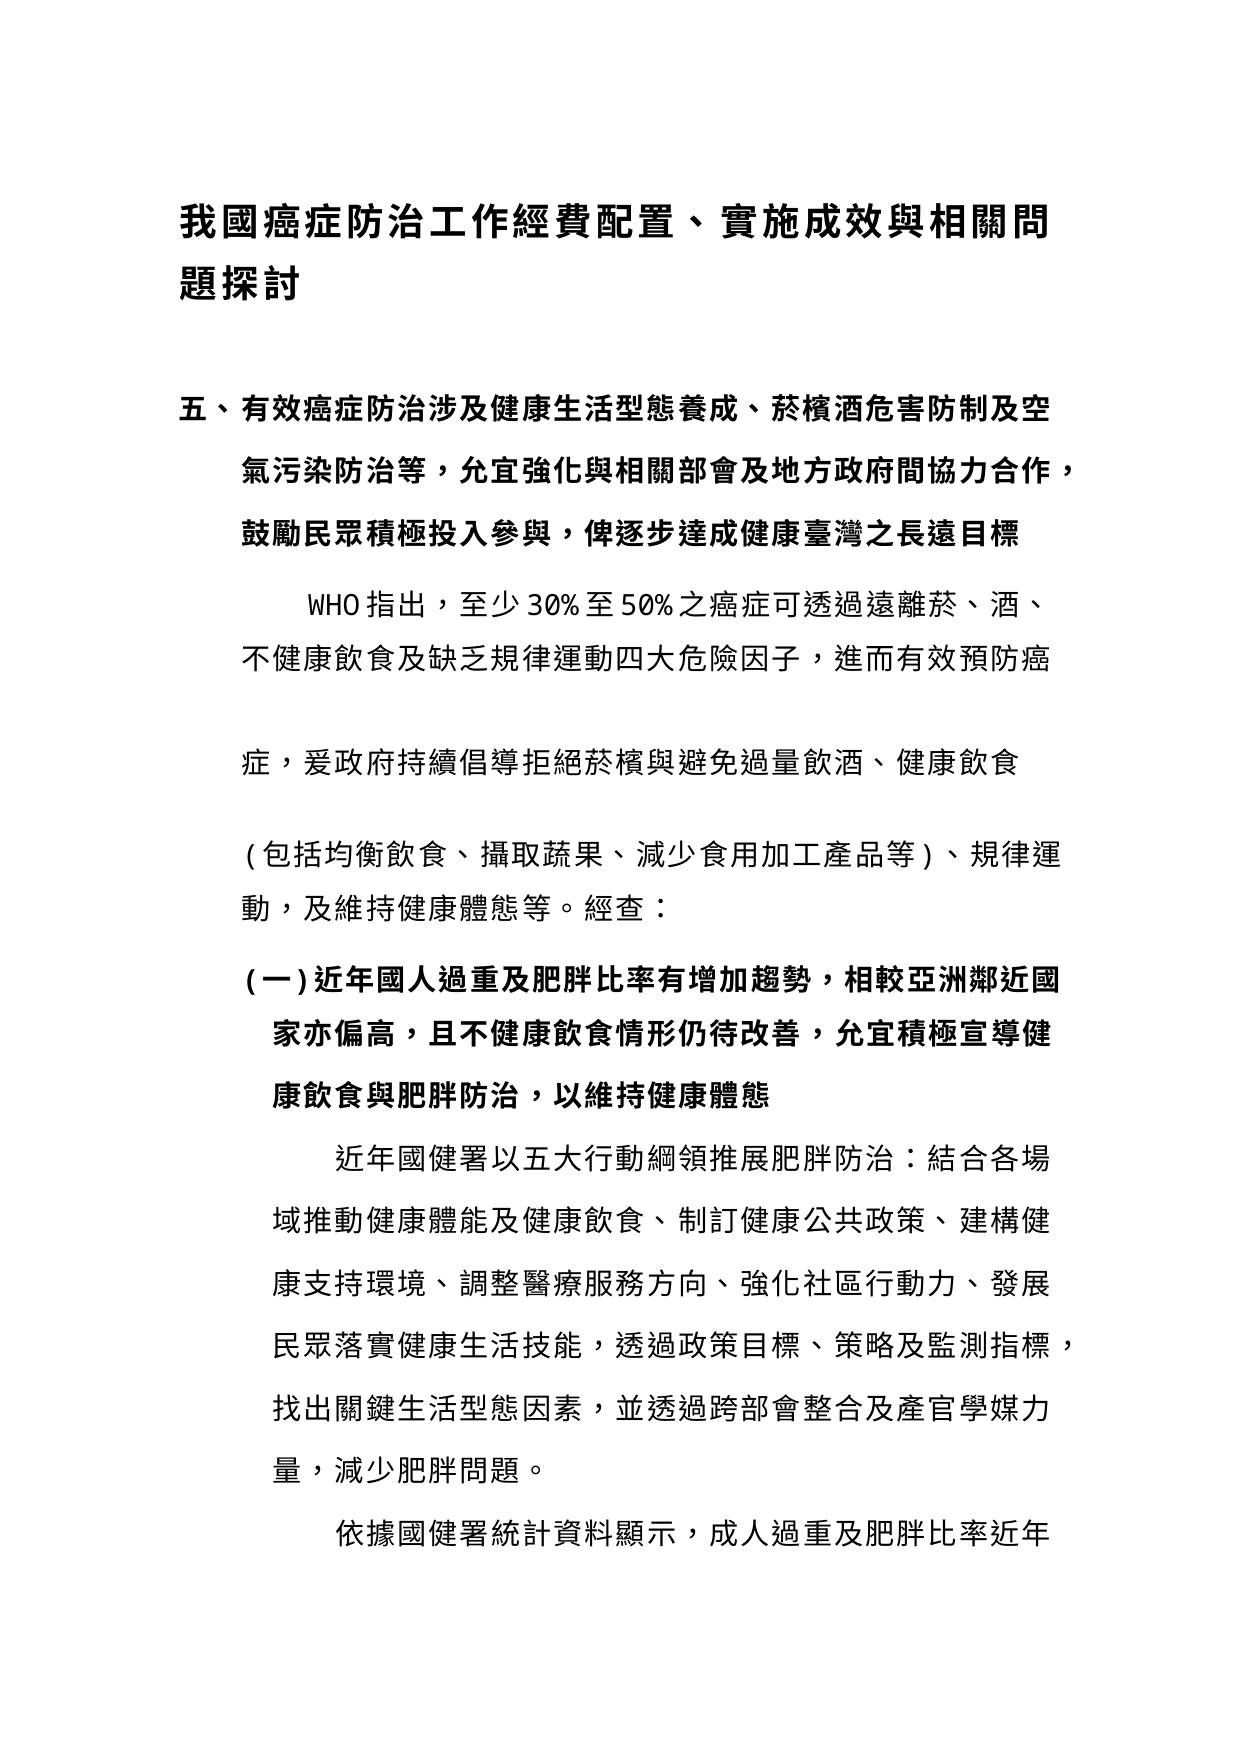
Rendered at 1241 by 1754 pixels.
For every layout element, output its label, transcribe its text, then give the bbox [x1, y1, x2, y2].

text WHO指出，至少30%至50%之癌症可透過遠離菸、酒、不健康飲食及缺乏規律運動四大危險因子，進而有效預防癌症，爰政府持續倡導拒絕菸檳與避免過量飲酒、健康飲食(包括均衡飲食、攝取蔬果、減少食用加工產品等)、規律運動，及維持健康體態等。經查： [236, 552, 1063, 927]
text 五、有效癌症防治涉及健康生活型態養成、菸檳酒危害防制及空氣污染防治等，允宜強化與相關部會及地方政府間協力合作，鼓勵民眾積極投入參與，俾逐步達成健康臺灣之長遠目標 [177, 365, 1063, 552]
text (一)近年國人過重及肥胖比率有增加趨勢，相較亞洲鄰近國家亦偏高，且不健康飲食情形仍待改善，允宜積極宣導健康飲食與肥胖防治，以維持健康體態 [236, 927, 1063, 1115]
text 依據國健署統計資料顯示，成人過重及肥胖比率近年 [266, 1490, 1063, 1552]
text 我國癌症防治工作經費配置、實施成效與相關問題探討 [172, 177, 1059, 302]
text 近年國健署以五大行動綱領推展肥胖防治：結合各場域推動健康體能及健康飲食、制訂健康公共政策、建構健康支持環境、調整醫療服務方向、強化社區行動力、發展民眾落實健康生活技能，透過政策目標、策略及監測指標，找出關鍵生活型態因素，並透過跨部會整合及產官學媒力量，減少肥胖問題。 [266, 1115, 1063, 1490]
